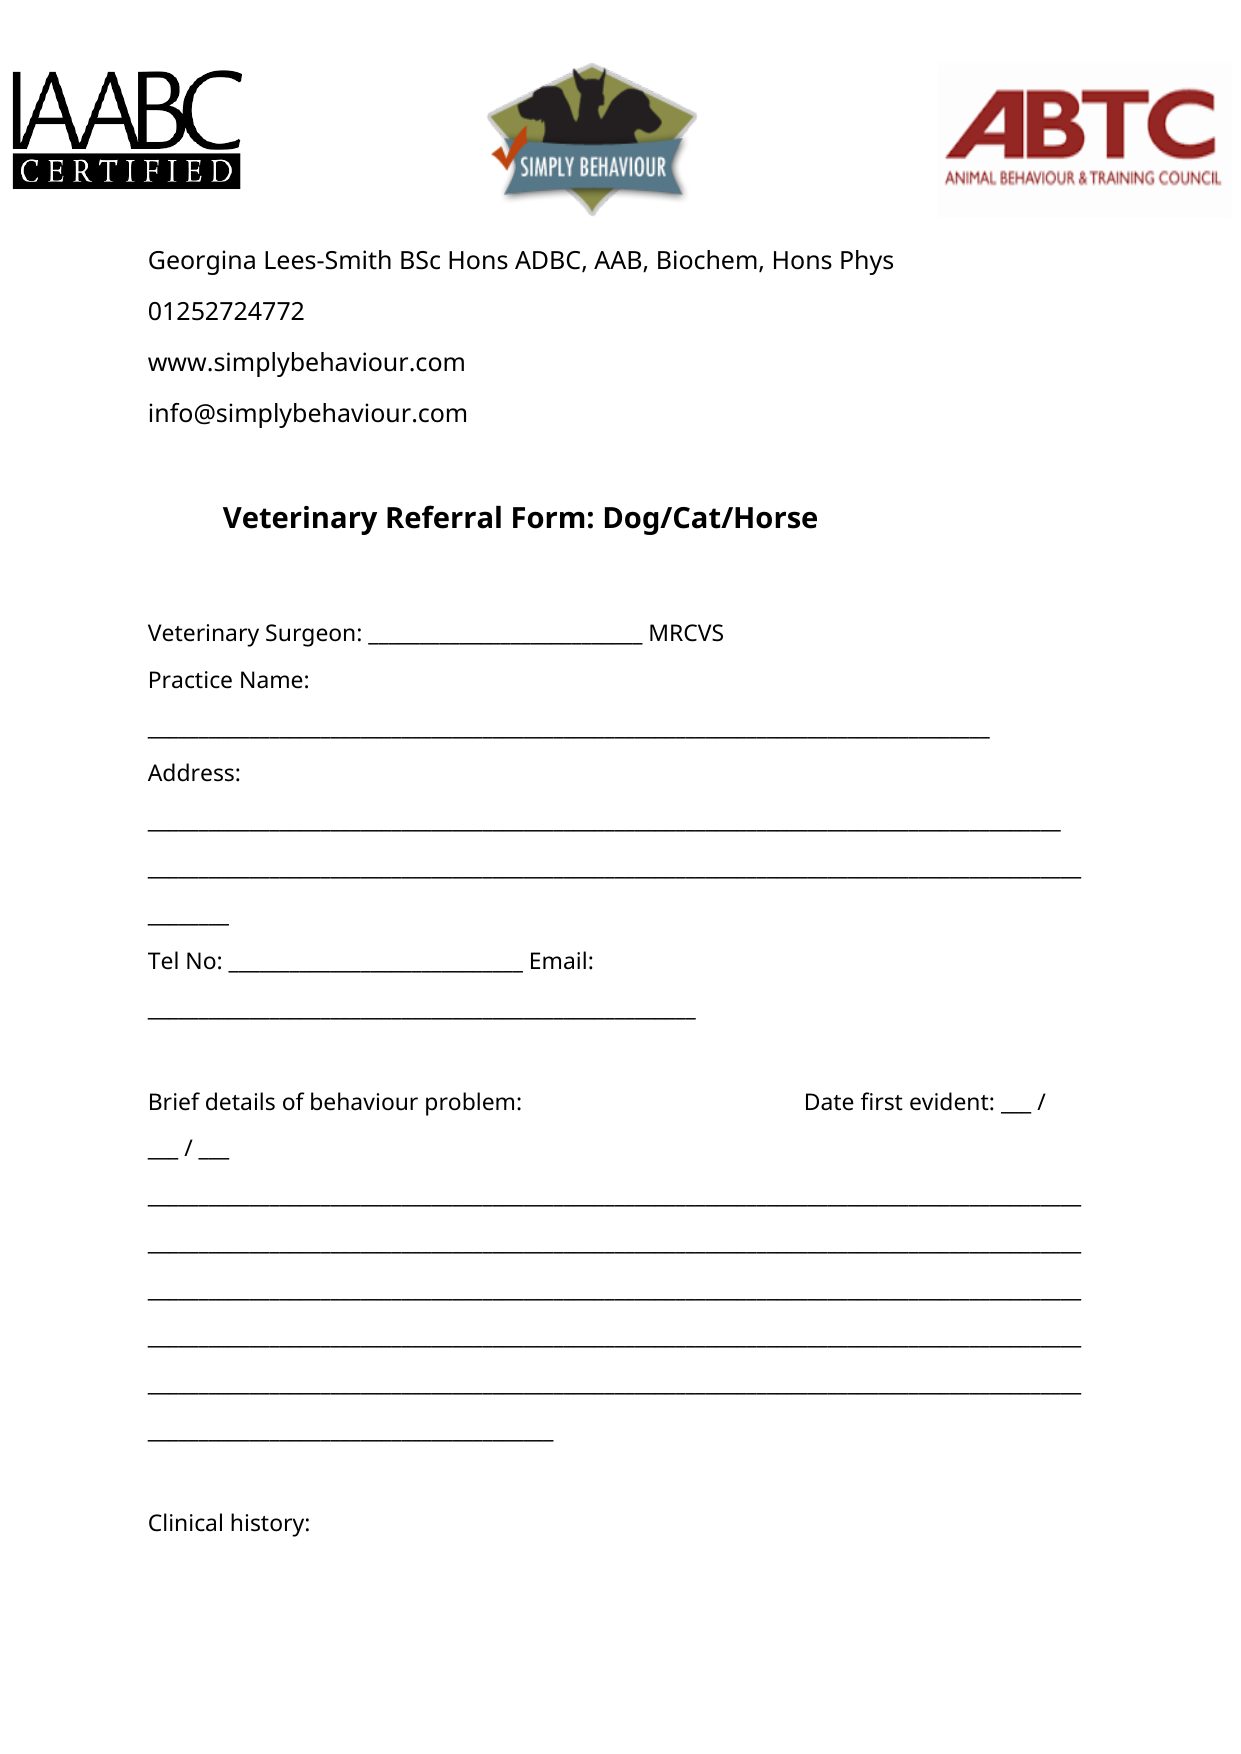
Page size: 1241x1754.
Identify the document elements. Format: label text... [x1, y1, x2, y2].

text Veterinary Referral Form: Dog/Cat/Horse [148, 498, 1090, 537]
text Address: __________________________________________________________________________________________ [148, 757, 1090, 836]
text Clinical history: [148, 1507, 1090, 1539]
text www.simplybehaviour.com [148, 345, 1090, 379]
text Veterinary Surgeon: ___________________________ MRCVS [148, 617, 1090, 648]
picture [454, 62, 733, 219]
text 01252724772 [148, 294, 1090, 328]
text info@simplybehaviour.com [148, 396, 1090, 430]
text Practice Name: ___________________________________________________________________________________ [148, 664, 1090, 742]
picture [937, 62, 1235, 219]
text Georgina Lees-Smith BSc Hons ADBC, AAB, Biochem, Hons Phys [148, 243, 1090, 277]
text Tel No: _____________________________ Email: ______________________________________________________ [148, 945, 1090, 1023]
text Brief details of behaviour problem: Date first evident: ___ / ___ / ___ [148, 1086, 1090, 1164]
text ____________________________________________________________________________________________________________________________________________________________________________________________________________________________________________________________________________________________________________________________________________________________________________________________________________________________________________________________________________________________________________________ [148, 1179, 1090, 1445]
text ____________________________________________________________________________________________________ [148, 851, 1090, 929]
picture [0, 62, 252, 198]
